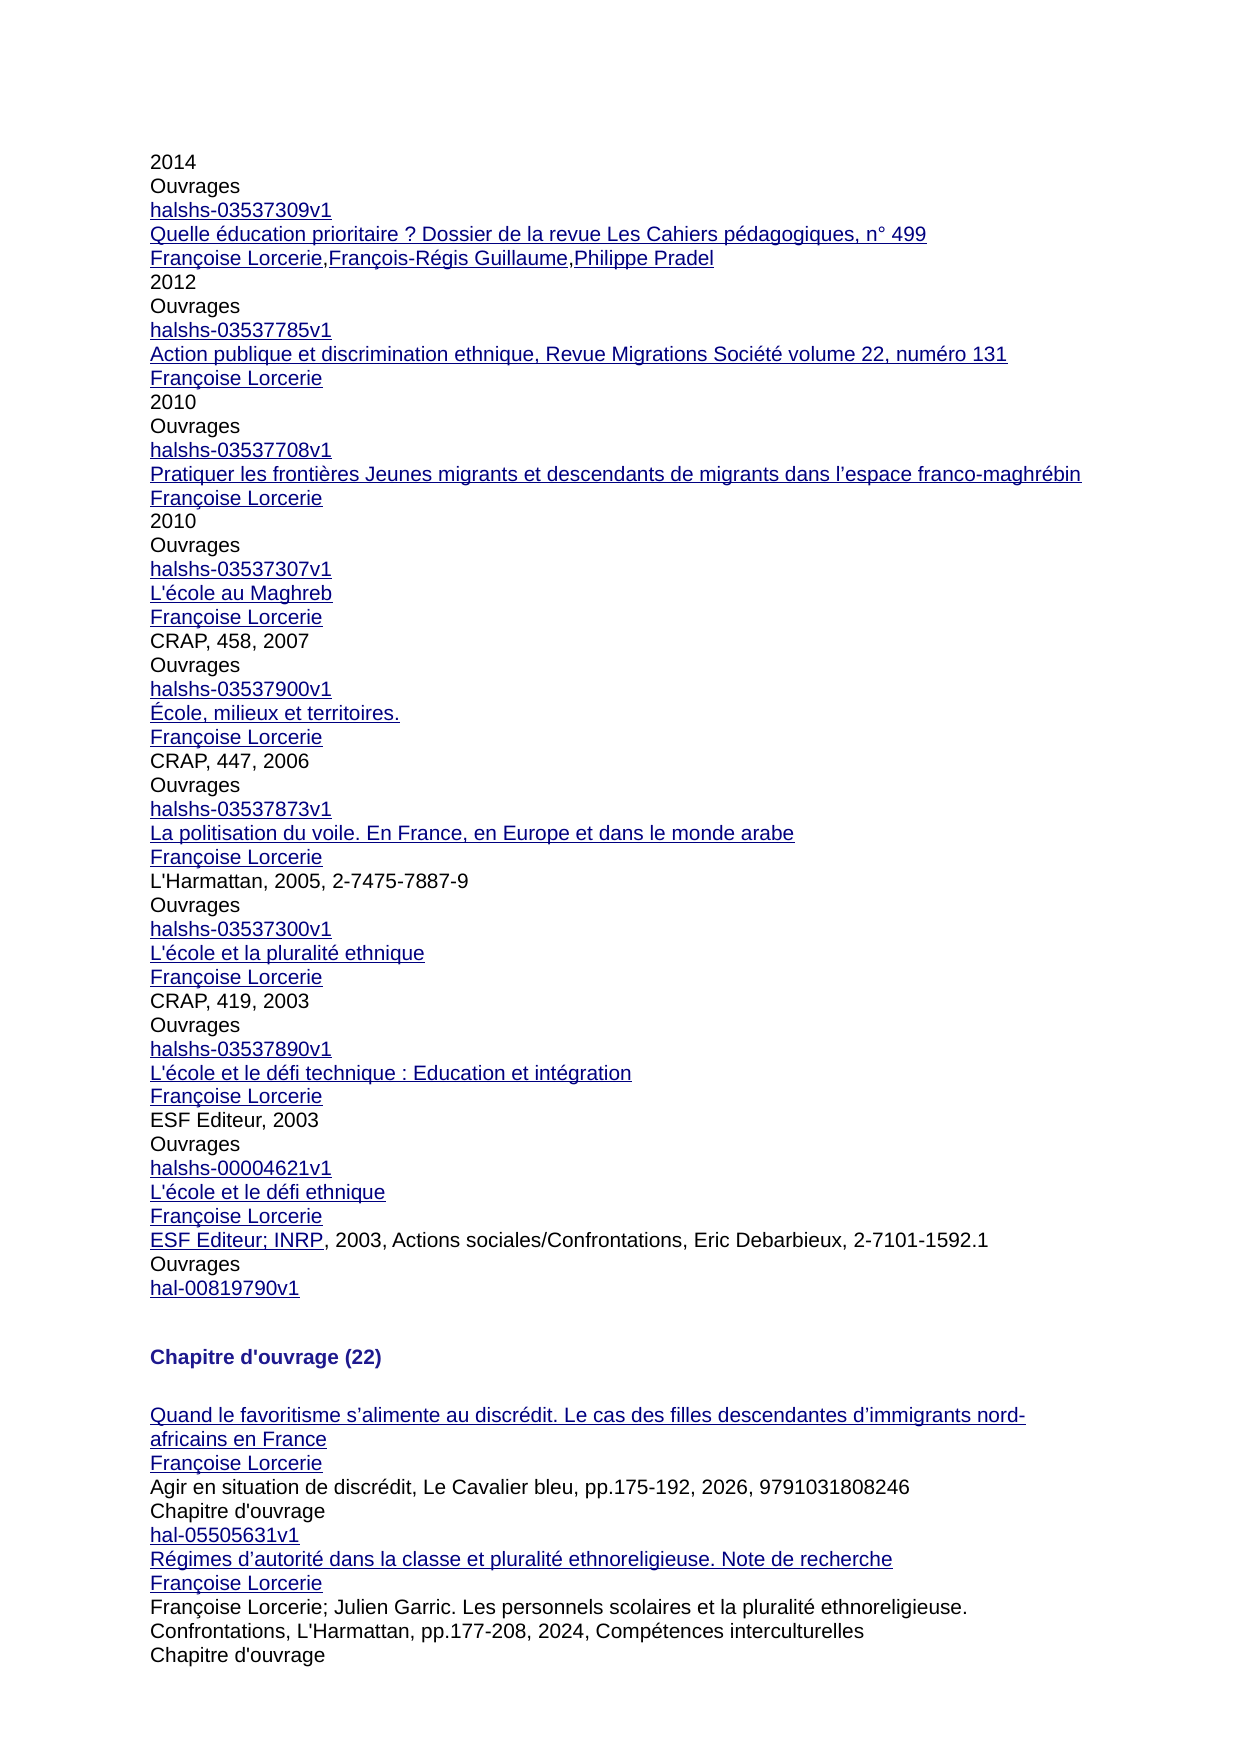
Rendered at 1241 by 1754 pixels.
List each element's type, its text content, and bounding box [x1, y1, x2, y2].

table_cell L'école et la pluralité ethnique Françoise Lorcerie CRAP, 419, 2003 Ouvrages halshs-03537890v1 [150, 941, 1090, 1060]
table_cell Régimes d’autorité dans la classe et pluralité ethnoreligieuse. Note de recherche Françoise Lorcerie Françoise Lorcerie; Julien Garric. Les personnels scolaires et la pluralité ethnoreligieuse. Confrontations, L'Harmattan, pp.177-208, 2024, Compétences interculturelles Chapitre d'ouvrage [150, 1547, 1090, 1667]
subtitle Chapitre d'ouvrage (22) [150, 1345, 1090, 1369]
table_cell L'école et le défi ethnique Françoise Lorcerie ESF Editeur; INRP, 2003, Actions sociales/Confrontations, Eric Debarbieux, 2-7101-1592.1 Ouvrages hal-00819790v1 [150, 1180, 1090, 1300]
table_cell Action publique et discrimination ethnique, Revue Migrations Société volume 22, numéro 131 Françoise Lorcerie 2010 Ouvrages halshs-03537708v1 [150, 342, 1090, 461]
table_cell L'école au Maghreb Françoise Lorcerie CRAP, 458, 2007 Ouvrages halshs-03537900v1 [150, 581, 1090, 701]
table_cell L'école et le défi technique : Education et intégration Françoise Lorcerie ESF Editeur, 2003 Ouvrages halshs-00004621v1 [150, 1060, 1090, 1180]
table_header Quand le favoritisme s’alimente au discrédit. Le cas des filles descendantes d’immigrants nord-africains en France Françoise Lorcerie Agir en situation de discrédit, Le Cavalier bleu, pp.175-192, 2026, 9791031808246 Chapitre d'ouvrage hal-05505631v1 [150, 1403, 1090, 1547]
table_cell Pratiquer les frontières Jeunes migrants et descendants de migrants dans l’espace franco-maghrébin Françoise Lorcerie 2010 Ouvrages halshs-03537307v1 [150, 461, 1090, 581]
table_cell La politisation du voile. En France, en Europe et dans le monde arabe Françoise Lorcerie L'Harmattan, 2005, 2-7475-7887-9 Ouvrages halshs-03537300v1 [150, 821, 1090, 941]
table_cell 2014 Ouvrages halshs-03537309v1 [150, 150, 1090, 222]
table_cell Quelle éducation prioritaire ? Dossier de la revue Les Cahiers pédagogiques, n° 499 Françoise Lorcerie,François-Régis Guillaume,Philippe Pradel 2012 Ouvrages halshs-03537785v1 [150, 222, 1090, 342]
table_cell École, milieux et territoires. Françoise Lorcerie CRAP, 447, 2006 Ouvrages halshs-03537873v1 [150, 701, 1090, 821]
